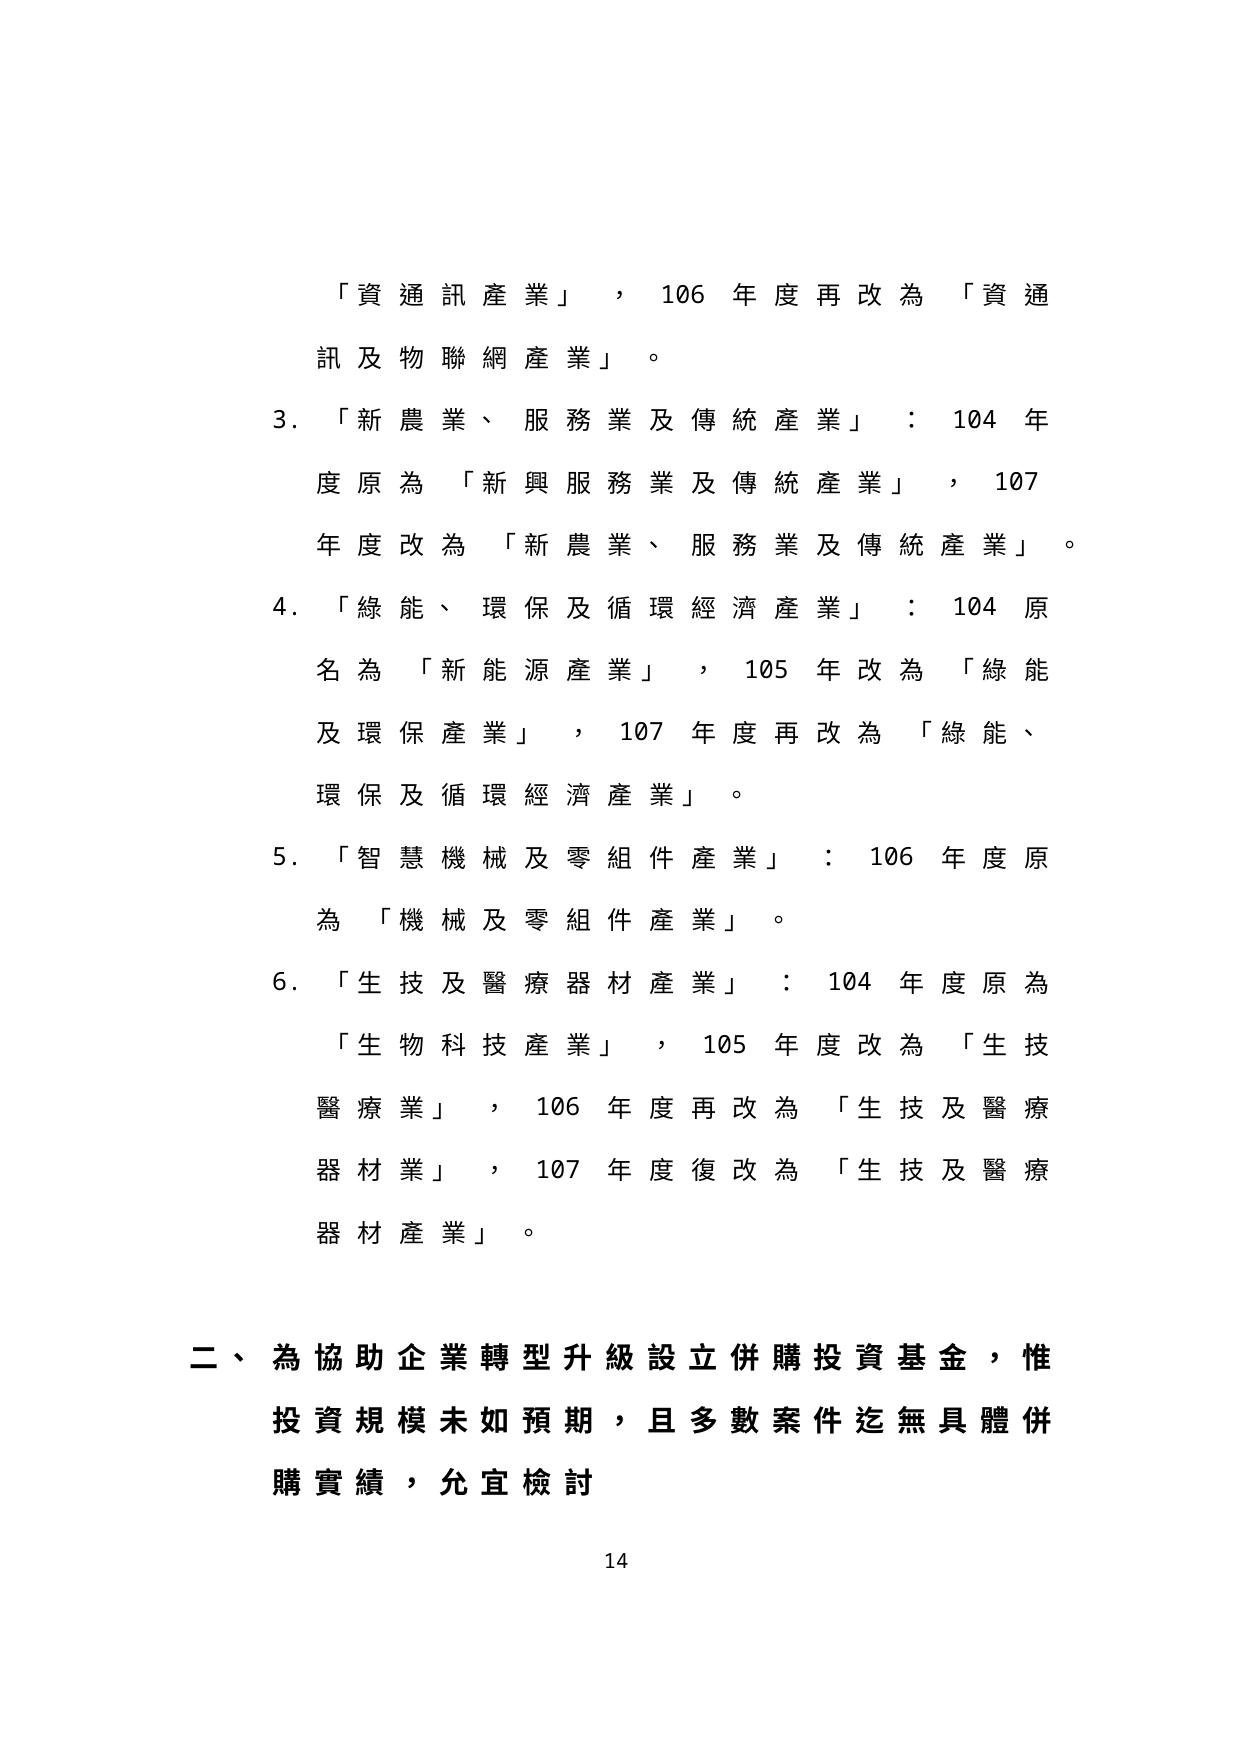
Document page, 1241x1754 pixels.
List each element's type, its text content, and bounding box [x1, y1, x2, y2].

text 3.「新農業、服務業及傳統產業」：104年度原為「新興服務業及傳統產業」，107年度改為「新農業、服務業及傳統產業」。 [257, 377, 1058, 564]
text 4.「綠能、環保及循環經濟產業」：104原名為「新能源產業」，105年改為「綠能及環保產業」，107年度再改為「綠能、環保及循環經濟產業」。 [257, 564, 1058, 814]
text 5.「智慧機械及零組件產業」：106年度原為「機械及零組件產業」。 [257, 814, 1058, 939]
text 6.「生技及醫療器材產業」：104年度原為「生物科技產業」，105年度改為「生技醫療業」，106年度再改為「生技及醫療器材業」，107年度復改為「生技及醫療器材產業」。 [257, 939, 1058, 1252]
text 「資通訊產業」，106年度再改為「資通訊及物聯網產業」。 [257, 252, 1058, 377]
text 二、為協助企業轉型升級設立併購投資基金，惟投資規模未如預期，且多數案件迄無具體併購實績，允宜檢討 [183, 1314, 1058, 1502]
